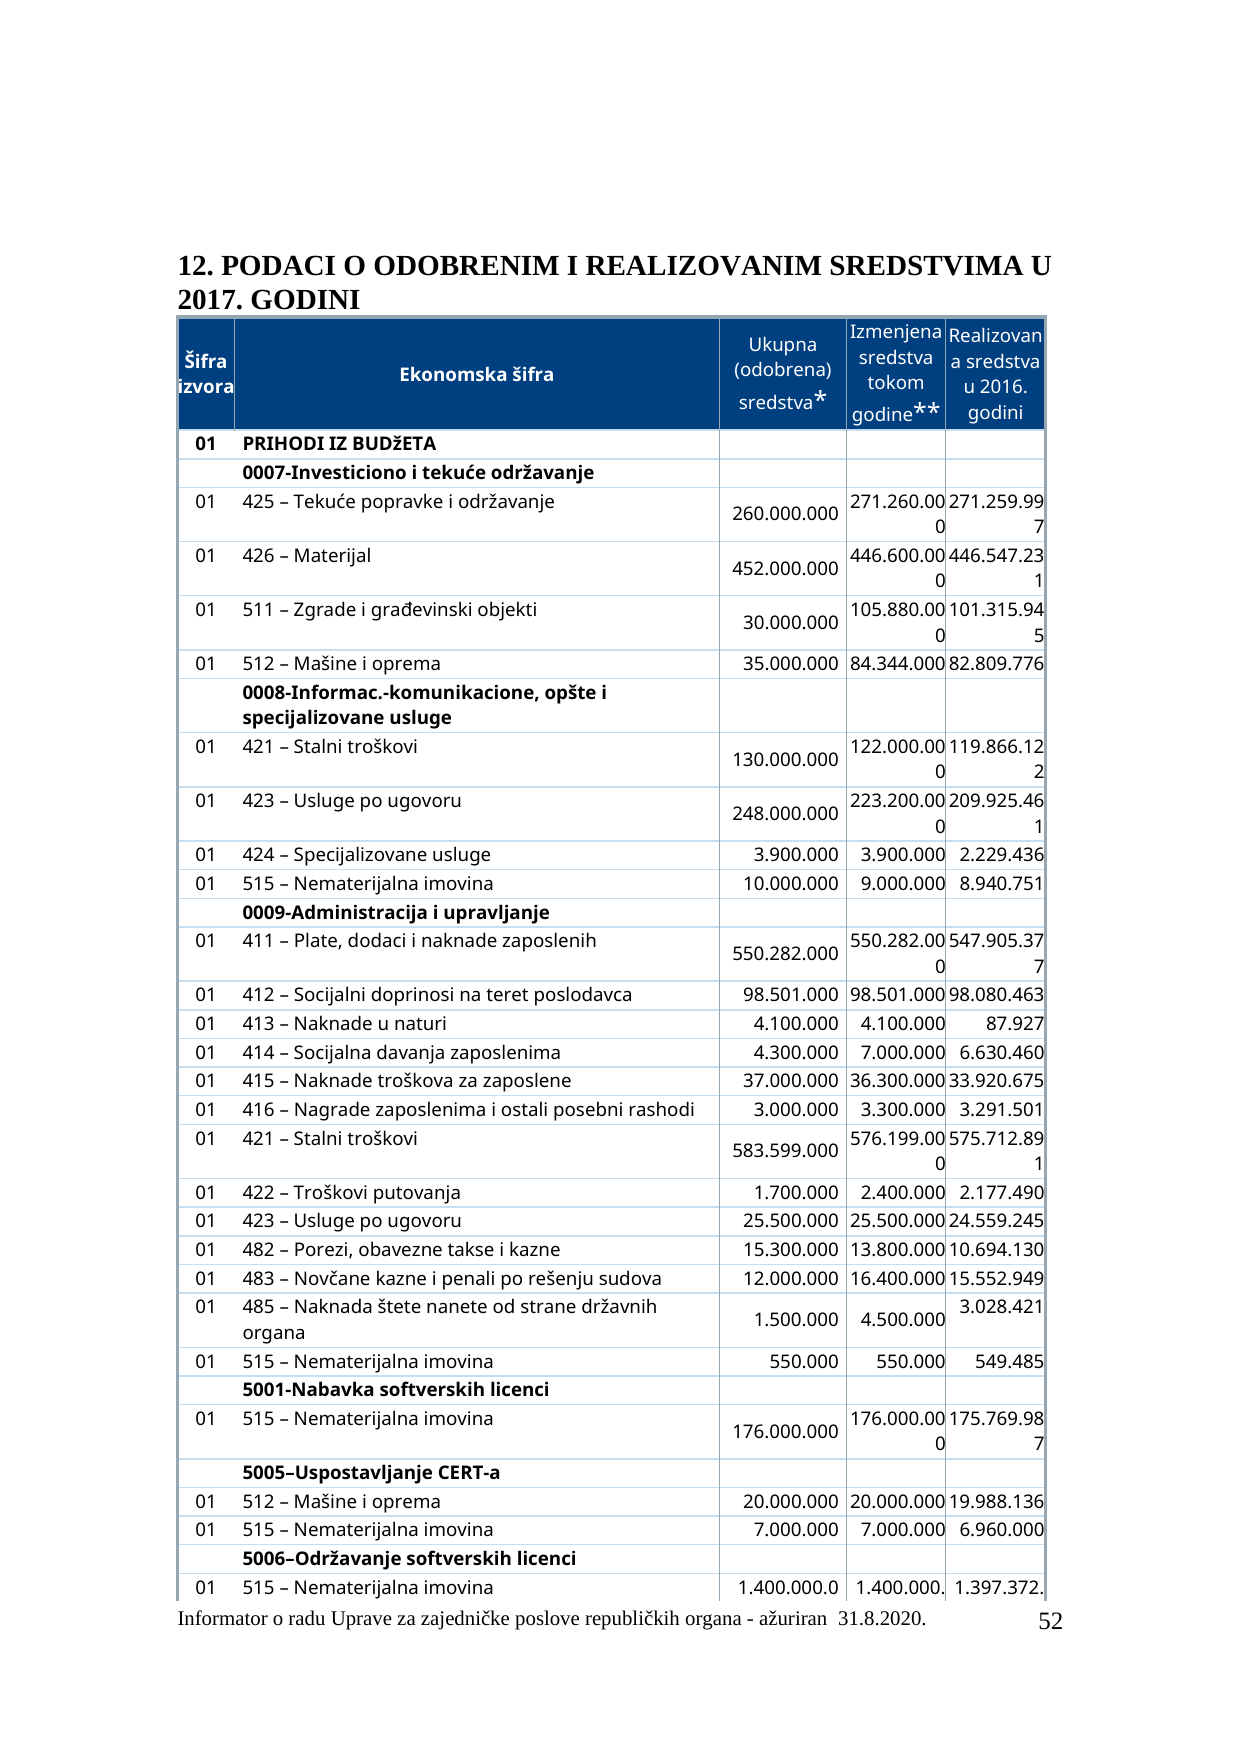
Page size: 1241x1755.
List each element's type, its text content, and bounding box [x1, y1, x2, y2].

table_cell 01 [179, 1179, 234, 1206]
table_cell 550.282.000 [847, 928, 945, 980]
table_cell 575.712.891 [946, 1125, 1044, 1178]
table_cell [946, 431, 1044, 458]
table_cell 105.880.000 [847, 596, 945, 649]
table_cell 176.000.000 [847, 1405, 945, 1458]
table_cell 209.925.461 [946, 788, 1044, 840]
table_cell 12.000.000 [720, 1265, 846, 1292]
table_cell 37.000.000 [720, 1068, 846, 1095]
table_cell 0007-Investiciono i tekuće održavanje [235, 460, 719, 486]
table_cell [847, 1460, 945, 1486]
table_cell 424 – Specijalizovane usluge [235, 842, 719, 869]
table_cell 01 [179, 870, 234, 897]
table_cell 119.866.122 [946, 733, 1044, 786]
table_cell 98.080.463 [946, 982, 1044, 1009]
table_cell 3.300.000 [847, 1096, 945, 1123]
table_cell 425 – Tekuće popravke i održavanje [235, 488, 719, 541]
table_cell [847, 1377, 945, 1404]
table_cell 122.000.000 [847, 733, 945, 786]
table_cell 482 – Porezi, obavezne takse i kazne [235, 1237, 719, 1263]
table_cell 1.700.000 [720, 1179, 846, 1206]
table_cell 4.100.000 [847, 1011, 945, 1037]
table_cell 30.000.000 [720, 596, 846, 649]
table_header Šifra izvora [179, 319, 234, 429]
table_cell [847, 431, 945, 458]
table_cell [946, 1377, 1044, 1404]
table_cell 3.900.000 [847, 842, 945, 869]
table_cell 550.000 [720, 1348, 846, 1375]
table_cell 549.485 [946, 1348, 1044, 1375]
table_cell 01 [179, 842, 234, 869]
table_cell [179, 679, 234, 732]
table_cell [179, 899, 234, 926]
table_cell 98.501.000 [847, 982, 945, 1009]
table_cell 01 [179, 1294, 234, 1346]
table_cell 576.199.000 [847, 1125, 945, 1178]
table_cell 01 [179, 1348, 234, 1375]
table_cell 423 – Usluge po ugovoru [235, 788, 719, 840]
table_cell 01 [179, 1096, 234, 1123]
table_cell 1.397.372. [946, 1574, 1044, 1601]
table_cell [720, 679, 846, 732]
table_header Ukupna (odobrena) sredstva* [720, 319, 846, 429]
table_cell 175.769.987 [946, 1405, 1044, 1458]
table_cell 4.100.000 [720, 1011, 846, 1037]
table_cell 515 – Nematerijalna imovina [235, 1405, 719, 1458]
table_cell 415 – Naknade troškova za zaposlene [235, 1068, 719, 1095]
table_cell [847, 899, 945, 926]
table_cell 3.000.000 [720, 1096, 846, 1123]
table_cell 5001-Nabavka softverskih licenci [235, 1377, 719, 1404]
table_cell 01 [179, 1208, 234, 1235]
table_cell 01 [179, 1405, 234, 1458]
table_cell 5005–Uspostavlјanje CERT-a [235, 1460, 719, 1486]
table_cell 15.300.000 [720, 1237, 846, 1263]
table_cell 426 – Materijal [235, 542, 719, 595]
table_cell 01 [179, 1039, 234, 1066]
table_cell 01 [179, 982, 234, 1009]
table_cell 87.927 [946, 1011, 1044, 1037]
table_cell 25.500.000 [720, 1208, 846, 1235]
table_cell [946, 1460, 1044, 1486]
table_cell 421 – Stalni troškovi [235, 733, 719, 786]
table_cell 483 – Novčane kazne i penali po rešenju sudova [235, 1265, 719, 1292]
table_cell 422 – Troškovi putovanja [235, 1179, 719, 1206]
table_cell 7.000.000 [720, 1517, 846, 1544]
table_cell 260.000.000 [720, 488, 846, 541]
table_cell 412 – Socijalni doprinosi na teret poslodavca [235, 982, 719, 1009]
table_cell 01 [179, 788, 234, 840]
table_cell 01 [179, 1237, 234, 1263]
table_cell 01 [179, 596, 234, 649]
table_cell [720, 1377, 846, 1404]
table_cell [720, 1545, 846, 1572]
table_cell 01 [179, 1265, 234, 1292]
table_cell 98.501.000 [720, 982, 846, 1009]
table_cell [179, 1460, 234, 1486]
table_cell 01 [179, 651, 234, 678]
table_cell 01 [179, 1125, 234, 1178]
table_cell 01 [179, 542, 234, 595]
table_cell [847, 460, 945, 486]
table_cell 446.547.231 [946, 542, 1044, 595]
table_cell 36.300.000 [847, 1068, 945, 1095]
table_cell 33.920.675 [946, 1068, 1044, 1095]
table_cell 3.291.501 [946, 1096, 1044, 1123]
table_cell 01 [179, 928, 234, 980]
table_cell 01 [179, 1011, 234, 1037]
table_cell 0008-Informac.-komunikacione, opšte i specijalizovane usluge [235, 679, 719, 732]
table_cell [946, 679, 1044, 732]
table_cell 01 [179, 1517, 234, 1544]
table_cell 10.000.000 [720, 870, 846, 897]
table_cell 1.400.000. [847, 1574, 945, 1601]
table_cell 3.900.000 [720, 842, 846, 869]
table_cell 20.000.000 [720, 1488, 846, 1515]
table_cell PRIHODI IZ BUDžETA [235, 431, 719, 458]
table_cell 1.400.000.0 [720, 1574, 846, 1601]
table_cell [946, 899, 1044, 926]
table_cell 1.500.000 [720, 1294, 846, 1346]
table_cell 5006–Održavanje softverskih licenci [235, 1545, 719, 1572]
table_cell 416 – Nagrade zaposlenima i ostali posebni rashodi [235, 1096, 719, 1123]
table_cell 9.000.000 [847, 870, 945, 897]
table_cell 452.000.000 [720, 542, 846, 595]
table_cell 411 – Plate, dodaci i naknade zaposlenih [235, 928, 719, 980]
table_cell 01 [179, 488, 234, 541]
table_header Ekonomska šifra [235, 319, 719, 429]
table_cell 515 – Nematerijalna imovina [235, 1574, 719, 1601]
table_cell [179, 1377, 234, 1404]
table_cell 19.988.136 [946, 1488, 1044, 1515]
text 12. PODACI O ODOBRENIM I REALIZOVANIM SREDSTVIMA U 2017. GODINI [177, 248, 1063, 315]
table_cell [847, 1545, 945, 1572]
table_header Izmenjena sredstva tokom godine** [847, 319, 945, 429]
table_cell 0009-Administracija i upravlјanje [235, 899, 719, 926]
table_cell 01 [179, 1068, 234, 1095]
table_cell 01 [179, 431, 234, 458]
table_cell 10.694.130 [946, 1237, 1044, 1263]
table_cell 271.259.997 [946, 488, 1044, 541]
table_cell [179, 1545, 234, 1572]
table_cell 84.344.000 [847, 651, 945, 678]
table_cell 511 – Zgrade i građevinski objekti [235, 596, 719, 649]
table_cell 515 – Nematerijalna imovina [235, 1348, 719, 1375]
table_cell 2.177.490 [946, 1179, 1044, 1206]
table_cell 413 – Naknade u naturi [235, 1011, 719, 1037]
table_cell 7.000.000 [847, 1517, 945, 1544]
table_cell 6.960.000 [946, 1517, 1044, 1544]
table_cell 512 – Mašine i oprema [235, 651, 719, 678]
table_cell 24.559.245 [946, 1208, 1044, 1235]
table_cell 01 [179, 1488, 234, 1515]
table_cell 130.000.000 [720, 733, 846, 786]
table_cell 20.000.000 [847, 1488, 945, 1515]
table_cell 223.200.000 [847, 788, 945, 840]
table_cell 446.600.000 [847, 542, 945, 595]
table_cell 25.500.000 [847, 1208, 945, 1235]
table_cell 01 [179, 1574, 234, 1601]
table_cell 176.000.000 [720, 1405, 846, 1458]
table_cell 485 – Naknada štete nanete od strane državnih organa [235, 1294, 719, 1346]
table_cell 271.260.000 [847, 488, 945, 541]
table_cell 4.300.000 [720, 1039, 846, 1066]
table_cell 414 – Socijalna davanja zaposlenima [235, 1039, 719, 1066]
table_cell 512 – Mašine i oprema [235, 1488, 719, 1515]
table_cell 547.905.377 [946, 928, 1044, 980]
table_cell [720, 899, 846, 926]
table_cell 01 [179, 733, 234, 786]
table_cell 515 – Nematerijalna imovina [235, 1517, 719, 1544]
table_cell 82.809.776 [946, 651, 1044, 678]
table_cell [720, 431, 846, 458]
table_cell [946, 1545, 1044, 1572]
table_cell 35.000.000 [720, 651, 846, 678]
table_cell 6.630.460 [946, 1039, 1044, 1066]
table_cell [847, 679, 945, 732]
table_cell [720, 1460, 846, 1486]
table_cell 2.400.000 [847, 1179, 945, 1206]
table_cell 4.500.000 [847, 1294, 945, 1346]
table_cell 550.000 [847, 1348, 945, 1375]
table_cell 423 – Usluge po ugovoru [235, 1208, 719, 1235]
table_cell [720, 460, 846, 486]
table_header Realizovana sredstva u 2016. godini [946, 319, 1044, 429]
table_cell 421 – Stalni troškovi [235, 1125, 719, 1178]
table_cell 2.229.436 [946, 842, 1044, 869]
table_cell 550.282.000 [720, 928, 846, 980]
table_cell 248.000.000 [720, 788, 846, 840]
table_cell 3.028.421 [946, 1294, 1044, 1346]
table_cell 15.552.949 [946, 1265, 1044, 1292]
table_cell 7.000.000 [847, 1039, 945, 1066]
table_cell [179, 460, 234, 486]
table_cell 16.400.000 [847, 1265, 945, 1292]
table_cell 515 – Nematerijalna imovina [235, 870, 719, 897]
table_cell 583.599.000 [720, 1125, 846, 1178]
table_cell 13.800.000 [847, 1237, 945, 1263]
table_cell 8.940.751 [946, 870, 1044, 897]
table_cell 101.315.945 [946, 596, 1044, 649]
table_cell [946, 460, 1044, 486]
